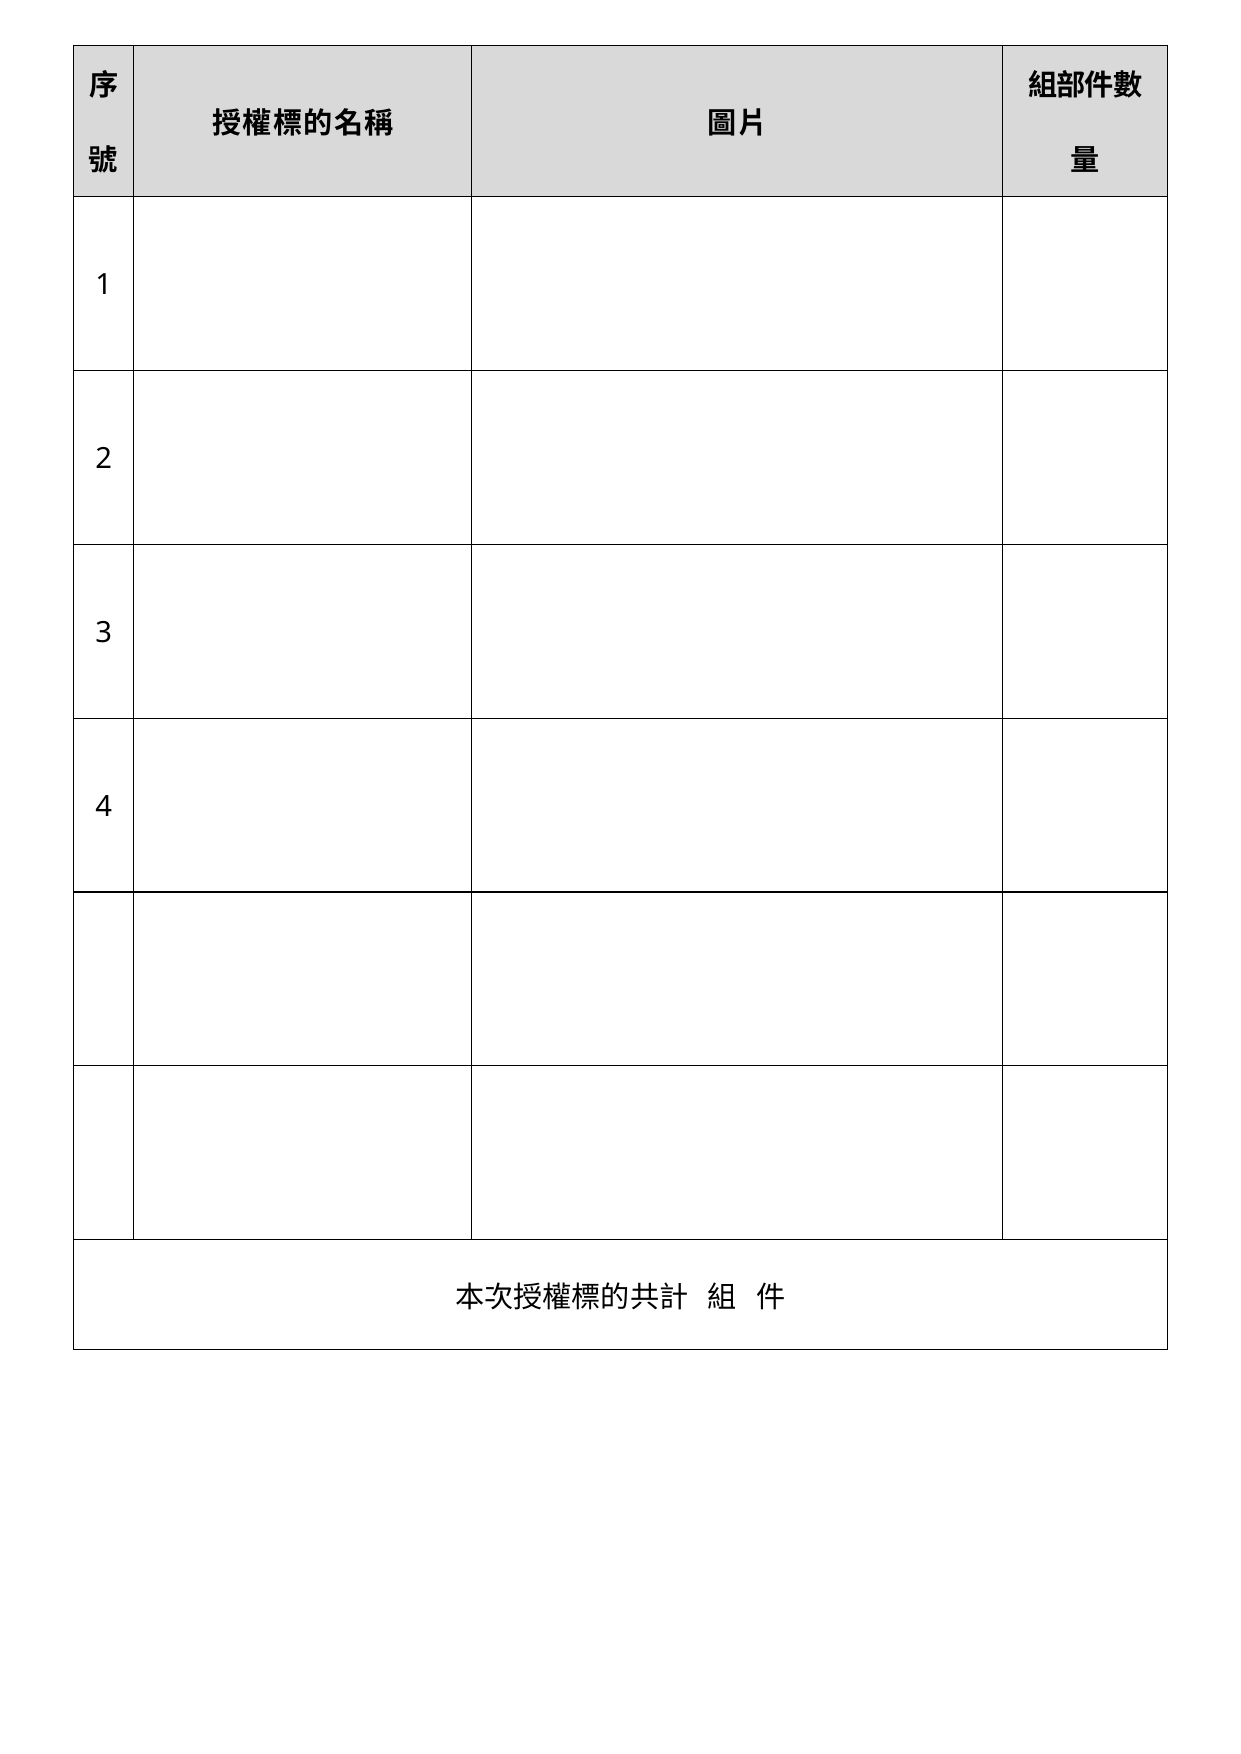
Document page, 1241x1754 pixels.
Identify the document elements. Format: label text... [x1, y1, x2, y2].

table_cell [1003, 1066, 1167, 1239]
table_cell [1003, 545, 1167, 717]
table_cell [74, 893, 133, 1065]
table_cell [1003, 197, 1167, 369]
table_header 圖片 [472, 46, 1002, 196]
table_cell [472, 719, 1002, 891]
table_cell 1 [74, 197, 133, 369]
table_cell [1003, 371, 1167, 543]
table_cell [472, 893, 1002, 1065]
table_cell [74, 1066, 133, 1239]
table_cell [134, 545, 471, 717]
table_cell 本次授權標的共計 組 件 [74, 1240, 1167, 1349]
table_cell [1003, 893, 1167, 1065]
table_cell [472, 197, 1002, 369]
table_cell [472, 371, 1002, 543]
table_cell [134, 197, 471, 369]
table_cell [134, 719, 471, 891]
table_cell 2 [74, 371, 133, 543]
table_header 組部件數量 [1003, 46, 1167, 196]
table_header 授權標的名稱 [134, 46, 471, 196]
table_header 序號 [74, 46, 133, 196]
table_cell [134, 893, 471, 1065]
table_cell [472, 1066, 1002, 1239]
table_cell 3 [74, 545, 133, 717]
table_cell [134, 371, 471, 543]
table_cell [134, 1066, 471, 1239]
table_cell 4 [74, 719, 133, 891]
table_cell [472, 545, 1002, 717]
table_cell [1003, 719, 1167, 891]
